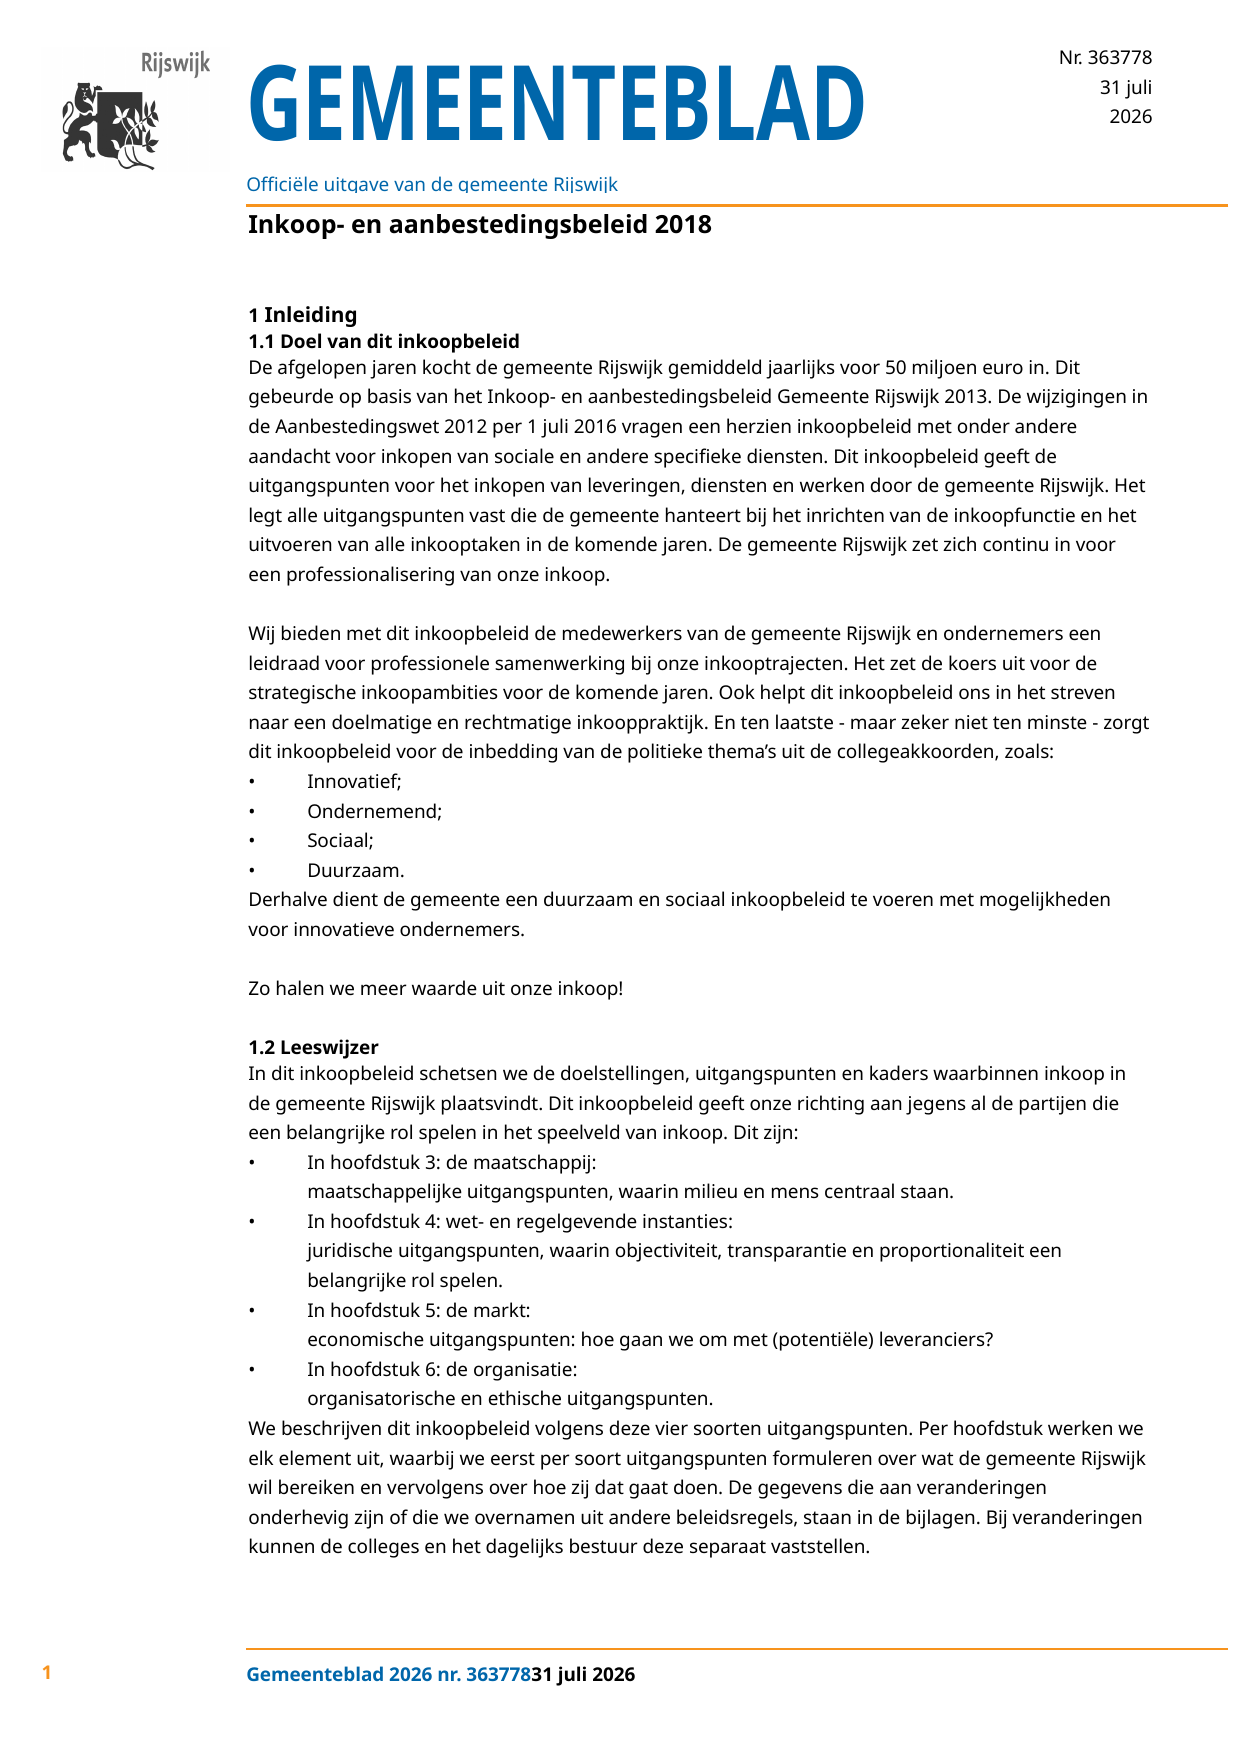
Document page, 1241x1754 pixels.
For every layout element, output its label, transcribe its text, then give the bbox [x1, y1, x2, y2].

list economische uitgangspunten: hoe gaan we om met (potentiële) leveranciers? [248, 1326, 1152, 1352]
list maatschappelijke uitgangspunten, waarin milieu en mens centraal staan. [248, 1178, 1152, 1204]
picture [41, 47, 231, 172]
list In hoofdstuk 6: de organisatie: [248, 1356, 1152, 1382]
list In hoofdstuk 3: de maatschappij: [248, 1149, 1152, 1175]
text In dit inkoopbeleid schetsen we de doelstellingen, uitgangspunten en kaders waarbinnen inkoop in de gemeente Rijswijk plaatsvindt. Dit inkoopbeleid geeft onze richting aan jegens al de partijen die een belangrijke rol spelen in het speelveld van inkoop. Dit zijn: [248, 1060, 1152, 1145]
list In hoofdstuk 4: wet- en regelgevende instanties: [248, 1208, 1152, 1234]
list In hoofdstuk 5: de markt: [248, 1297, 1152, 1323]
text 1 Inleiding [248, 300, 1152, 328]
list Ondernemend; [248, 798, 1152, 823]
list Innovatief; [248, 768, 1152, 794]
text Zo halen we meer waarde uit onze inkoop! [248, 975, 1152, 1001]
list juridische uitgangspunten, waarin objectiviteit, transparantie en proportionaliteit een belangrijke rol spelen. [248, 1238, 1152, 1293]
text Derhalve dient de gemeente een duurzaam en sociaal inkoopbeleid te voeren met mogelijkheden voor innovatieve ondernemers. [248, 887, 1152, 942]
list organisatorische en ethische uitgangspunten. [248, 1386, 1152, 1411]
text Inkoop- en aanbestedingsbeleid 2018 [248, 207, 1152, 241]
list Duurzaam. [248, 857, 1152, 883]
list Sociaal; [248, 827, 1152, 853]
text 1.1 Doel van dit inkoopbeleid [248, 328, 1152, 354]
text Wij bieden met dit inkoopbeleid de medewerkers van de gemeente Rijswijk en ondernemers een leidraad voor professionele samenwerking bij onze inkooptrajecten. Het zet de koers uit voor de strategische inkoopambities voor de komende jaren. Ook helpt dit inkoopbeleid ons in het streven naar een doelmatige en rechtmatige inkooppraktijk. En ten laatste - maar zeker niet ten minste - zorgt dit inkoopbeleid voor de inbedding van de politieke thema’s uit de collegeakkoorden, zoals: [248, 620, 1152, 764]
text De afgelopen jaren kocht de gemeente Rijswijk gemiddeld jaarlijks voor 50 miljoen euro in. Dit gebeurde op basis van het Inkoop- en aanbestedingsbeleid Gemeente Rijswijk 2013. De wijzigingen in de Aanbestedingswet 2012 per 1 juli 2016 vragen een herzien inkoopbeleid met onder andere aandacht voor inkopen van sociale en andere specifieke diensten. Dit inkoopbeleid geeft de uitgangspunten voor het inkopen van leveringen, diensten en werken door de gemeente Rijswijk. Het legt alle uitgangspunten vast die de gemeente hanteert bij het inrichten van de inkoopfunctie en het uitvoeren van alle inkooptaken in de komende jaren. De gemeente Rijswijk zet zich continu in voor een professionalisering van onze inkoop. [248, 354, 1152, 587]
text 1.2 Leeswijzer [248, 1034, 1152, 1060]
text We beschrijven dit inkoopbeleid volgens deze vier soorten uitgangspunten. Per hoofdstuk werken we elk element uit, waarbij we eerst per soort uitgangspunten formuleren over wat de gemeente Rijswijk wil bereiken en vervolgens over hoe zij dat gaat doen. De gegevens die aan veranderingen onderhevig zijn of die we overnamen uit andere beleidsregels, staan in de bijlagen. Bij veranderingen kunnen de colleges en het dagelijks bestuur deze separaat vaststellen. [248, 1415, 1152, 1559]
